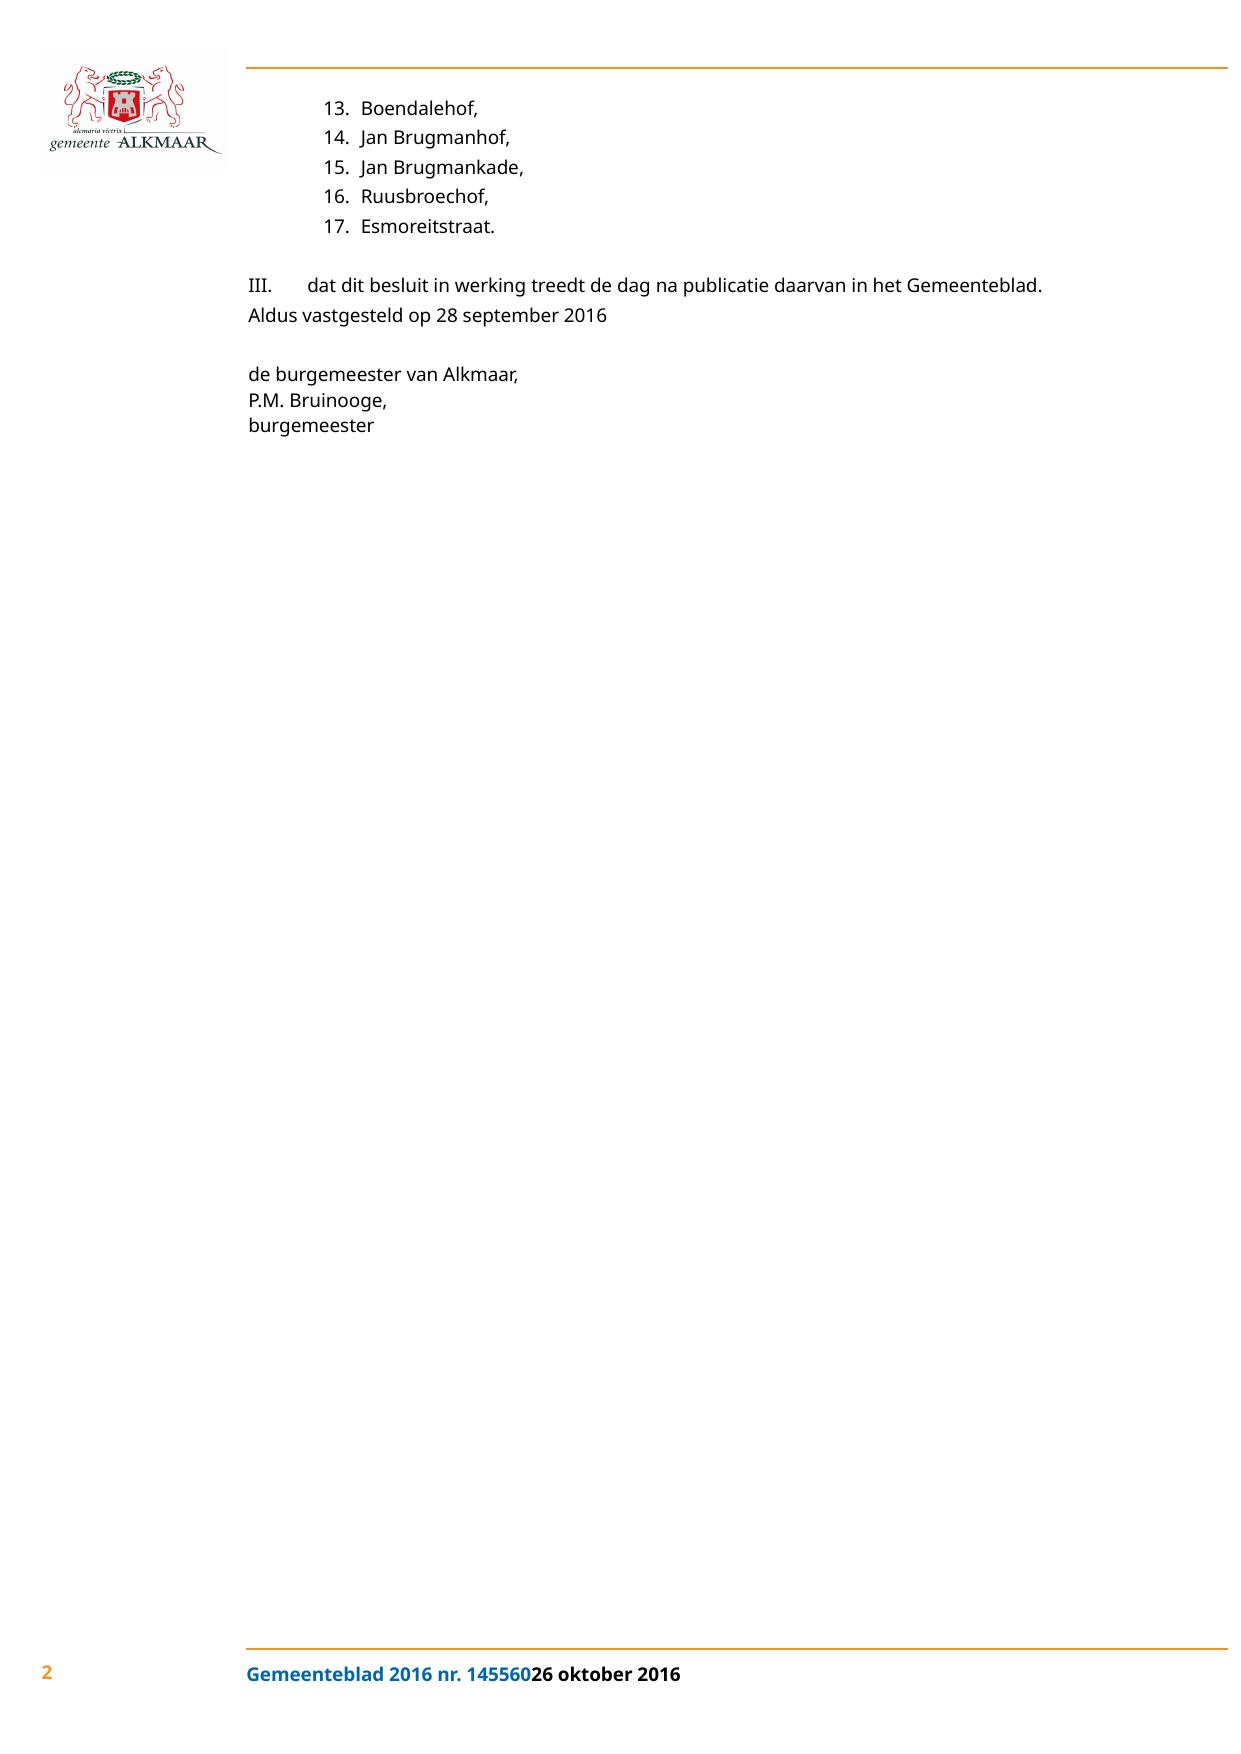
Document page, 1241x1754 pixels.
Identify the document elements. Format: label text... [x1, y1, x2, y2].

picture [41, 47, 231, 172]
text P.M. Bruinooge, [248, 387, 1152, 412]
list Boendalehof, [323, 95, 1152, 121]
list dat dit besluit in werking treedt de dag na publicatie daarvan in het Gemeenteblad. [248, 272, 1152, 298]
text burgemeester [248, 412, 1152, 438]
text Aldus vastgesteld op 28 september 2016 [248, 302, 1152, 328]
list Esmoreitstraat. [323, 213, 1152, 239]
list Jan Brugmanhof, [323, 124, 1152, 150]
text de burgemeester van Alkmaar, [248, 361, 1152, 387]
list Ruusbroechof, [323, 183, 1152, 209]
list Jan Brugmankade, [323, 154, 1152, 180]
